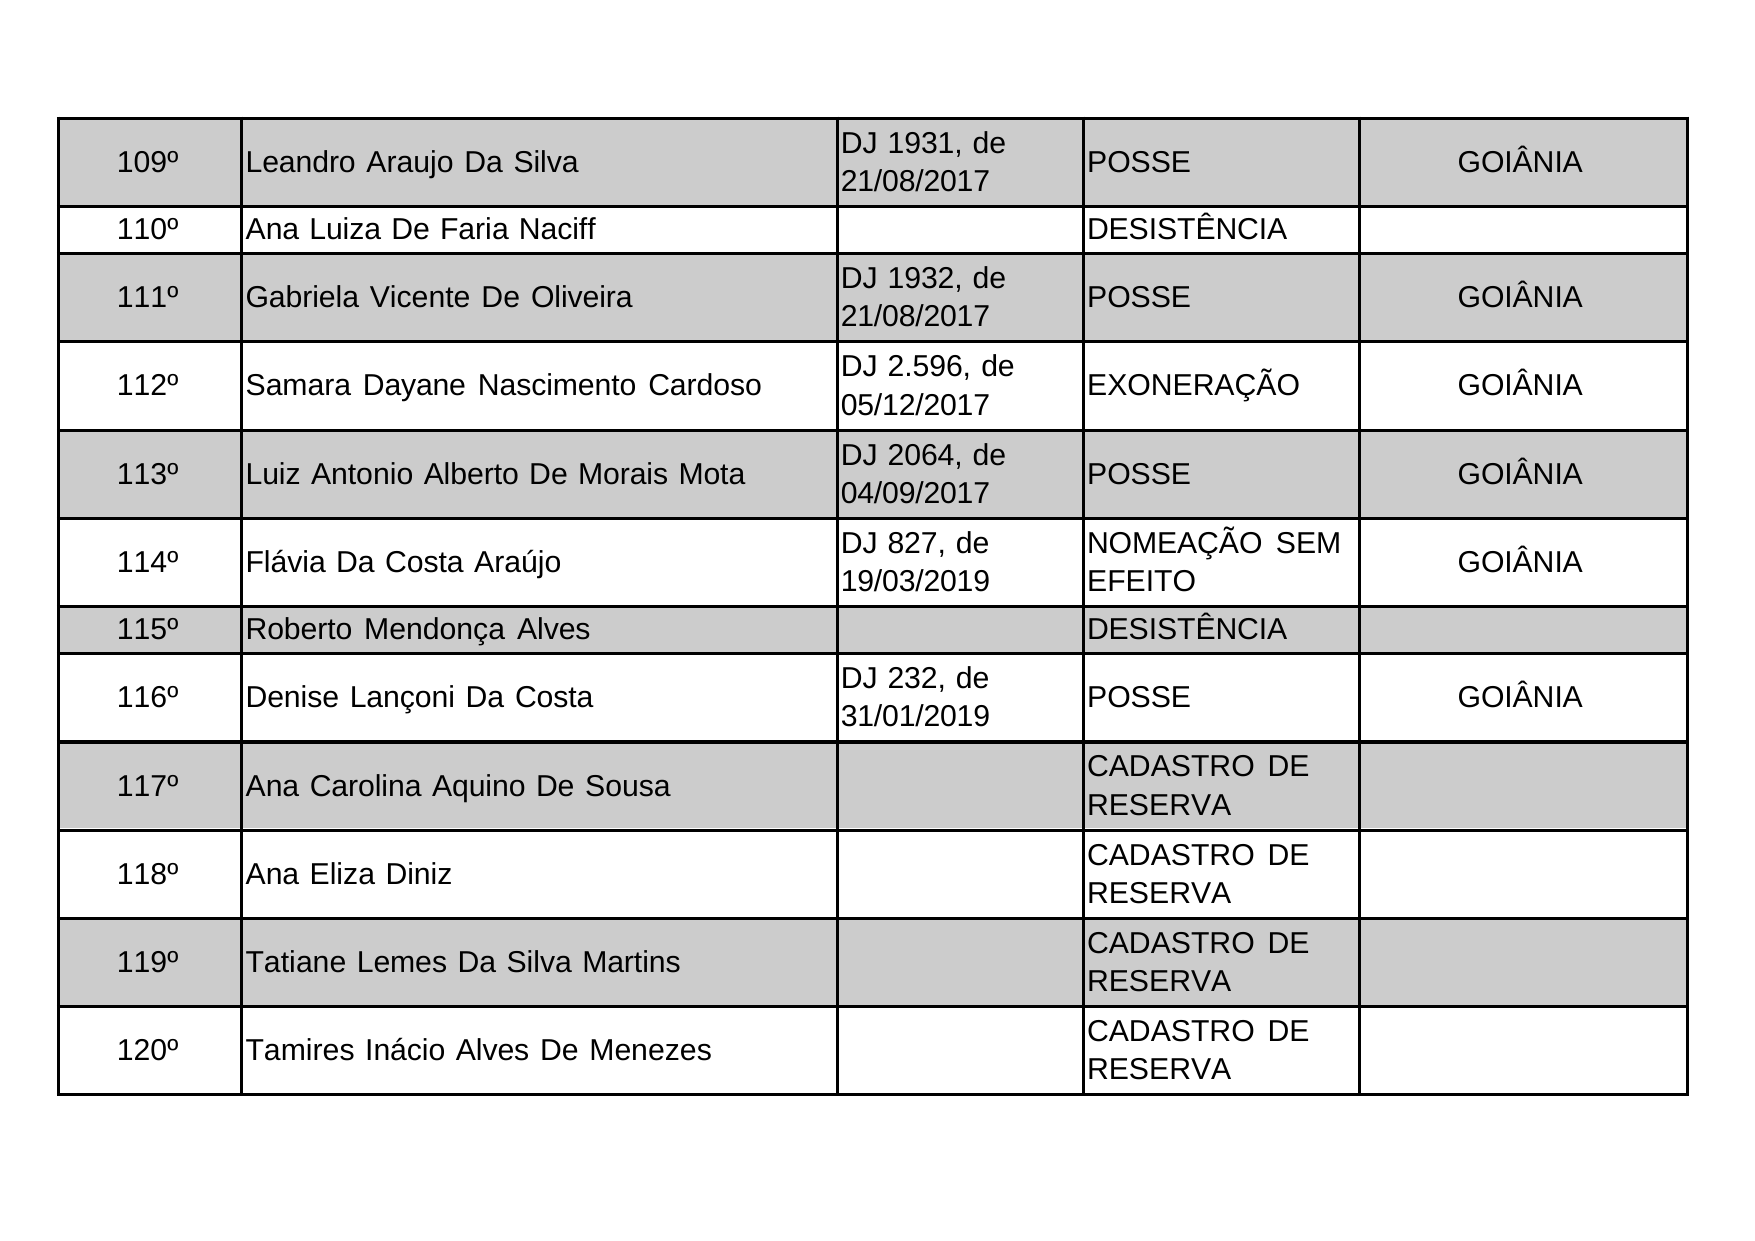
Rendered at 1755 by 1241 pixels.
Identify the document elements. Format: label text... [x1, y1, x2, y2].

table_cell GOIÂNIA [1361, 655, 1686, 740]
table_cell 120º [60, 1008, 240, 1093]
table_cell DJ 827, de 19/03/2019 [839, 520, 1082, 605]
table_header Leandro Araujo Da Silva [243, 120, 836, 205]
table_cell [839, 744, 1082, 828]
table_cell GOIÂNIA [1361, 343, 1686, 428]
table_cell EXONERAÇÃO [1085, 343, 1358, 428]
table_cell CADASTRO DE RESERVA [1085, 920, 1358, 1005]
table_cell POSSE [1085, 432, 1358, 517]
table_cell [1361, 744, 1686, 828]
table_cell CADASTRO DE RESERVA [1085, 744, 1358, 828]
table_cell 112º [60, 343, 240, 428]
table_cell [839, 608, 1082, 652]
table_cell 111º [60, 255, 240, 340]
table_cell [839, 832, 1082, 917]
table_cell POSSE [1085, 655, 1358, 740]
table_cell Gabriela Vicente De Oliveira [243, 255, 836, 340]
table_header GOIÂNIA [1361, 120, 1686, 205]
table_cell 119º [60, 920, 240, 1005]
table_cell GOIÂNIA [1361, 520, 1686, 605]
table_cell [1361, 608, 1686, 652]
table_cell DJ 2.596, de 05/12/2017 [839, 343, 1082, 428]
table_cell DJ 232, de 31/01/2019 [839, 655, 1082, 740]
table_cell 110º [60, 208, 240, 252]
table_cell NOMEAÇÃO SEM EFEITO [1085, 520, 1358, 605]
table_cell Ana Carolina Aquino De Sousa [243, 744, 836, 828]
table_cell DJ 1932, de 21/08/2017 [839, 255, 1082, 340]
table_cell DESISTÊNCIA [1085, 208, 1358, 252]
table_cell Roberto Mendonça Alves [243, 608, 836, 652]
table_cell Ana Eliza Diniz [243, 832, 836, 917]
table_cell Samara Dayane Nascimento Cardoso [243, 343, 836, 428]
table_cell CADASTRO DE RESERVA [1085, 832, 1358, 917]
table_header DJ 1931, de 21/08/2017 [839, 120, 1082, 205]
table_cell 113º [60, 432, 240, 517]
table_header POSSE [1085, 120, 1358, 205]
table_cell [1361, 1008, 1686, 1093]
table_cell 118º [60, 832, 240, 917]
table_cell [1361, 208, 1686, 252]
table_cell GOIÂNIA [1361, 432, 1686, 517]
table_cell [1361, 832, 1686, 917]
table_cell [1361, 920, 1686, 1005]
table_cell DESISTÊNCIA [1085, 608, 1358, 652]
table_cell Flávia Da Costa Araújo [243, 520, 836, 605]
table_cell 117º [60, 744, 240, 828]
table_cell DJ 2064, de 04/09/2017 [839, 432, 1082, 517]
table_cell [839, 1008, 1082, 1093]
table_cell 115º [60, 608, 240, 652]
table_header 109º [60, 120, 240, 205]
table_cell [839, 920, 1082, 1005]
table_cell Ana Luiza De Faria Naciff [243, 208, 836, 252]
table_cell 116º [60, 655, 240, 740]
table_cell 114º [60, 520, 240, 605]
table_cell Luiz Antonio Alberto De Morais Mota [243, 432, 836, 517]
table_cell Tatiane Lemes Da Silva Martins [243, 920, 836, 1005]
table_cell GOIÂNIA [1361, 255, 1686, 340]
table_cell CADASTRO DE RESERVA [1085, 1008, 1358, 1093]
table_cell [839, 208, 1082, 252]
table_cell Denise Lançoni Da Costa [243, 655, 836, 740]
table_cell POSSE [1085, 255, 1358, 340]
table_cell Tamires Inácio Alves De Menezes [243, 1008, 836, 1093]
